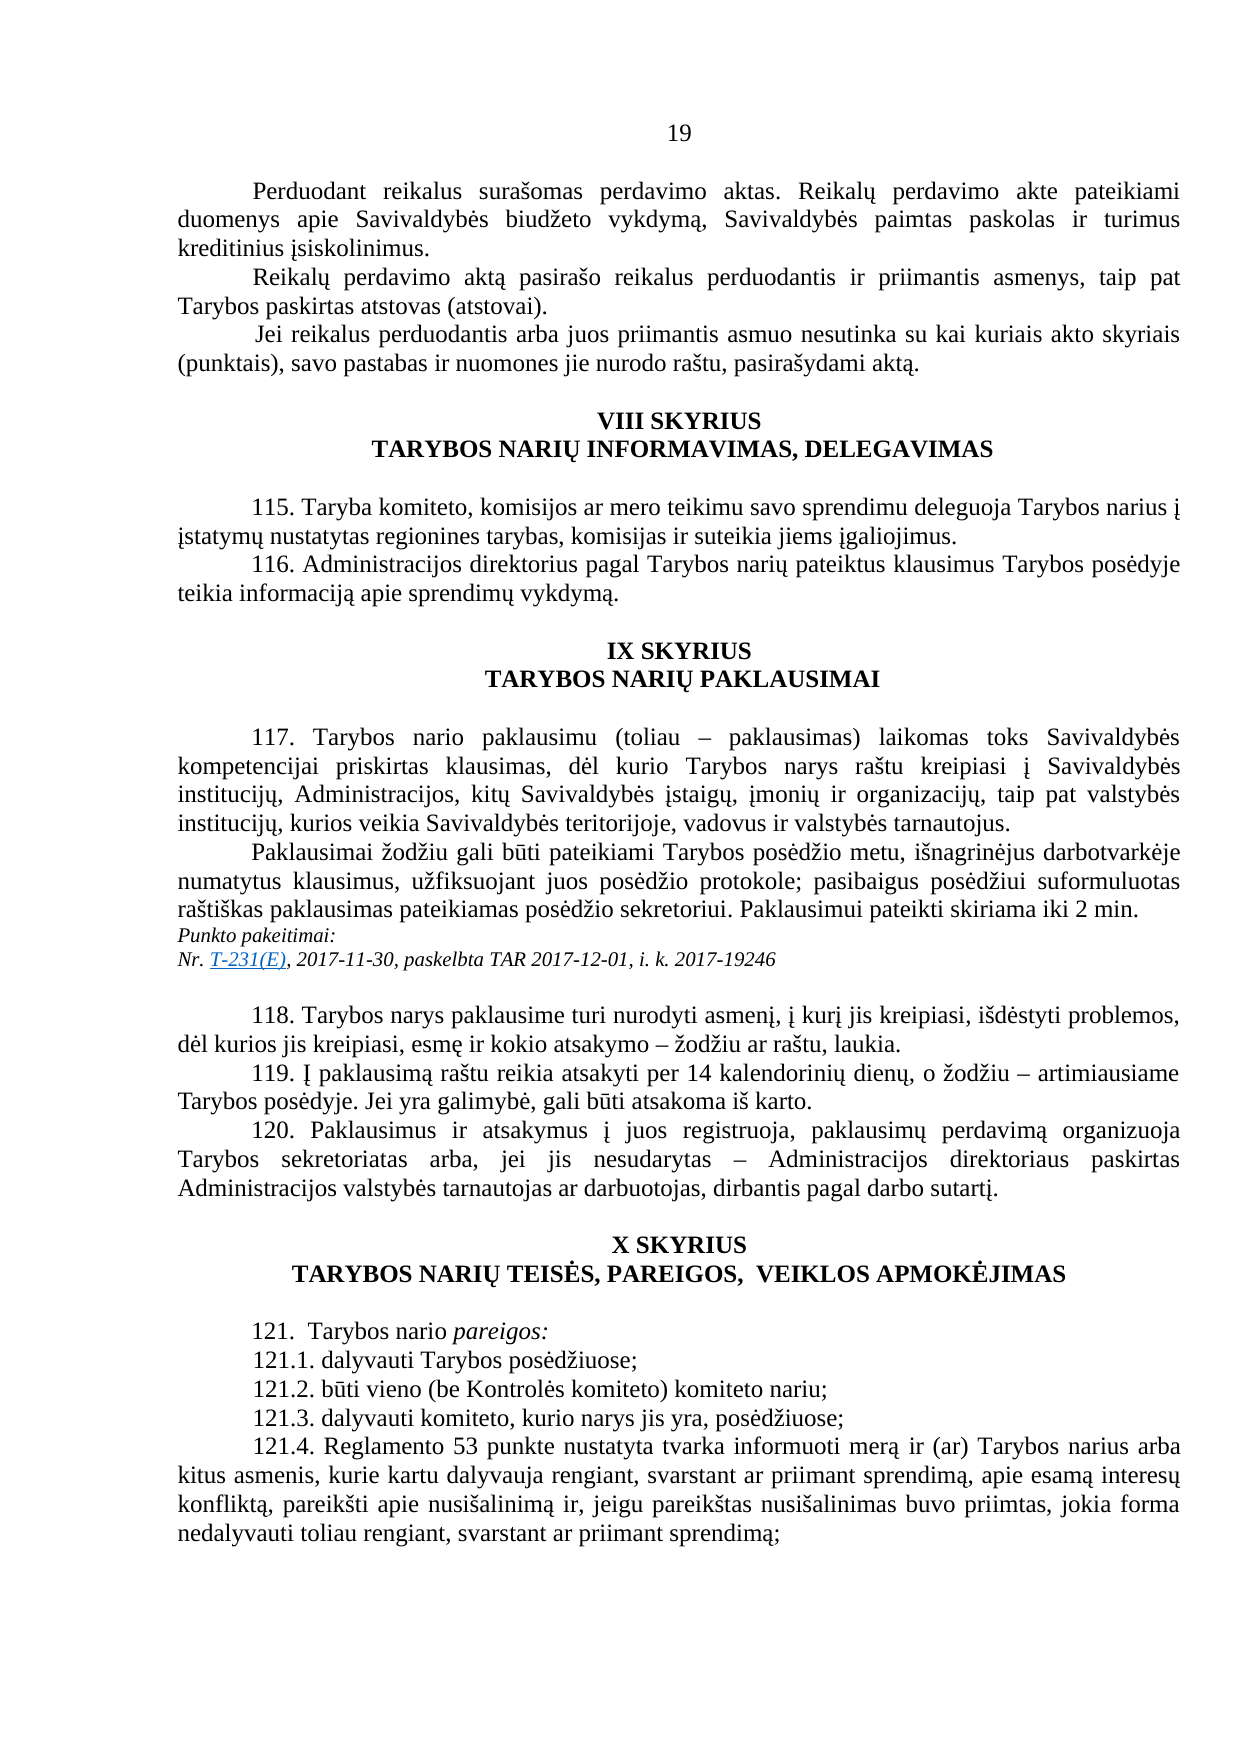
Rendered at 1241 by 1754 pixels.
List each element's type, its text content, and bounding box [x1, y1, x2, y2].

text 121.2. būti vieno (be Kontrolės komiteto) komiteto nariu; [177, 1374, 1181, 1403]
text Jei reikalus perduodantis arba juos priimantis asmuo nesutinka su kai kuriais akto skyriais (punktais), savo pastabas ir nuomones jie nurodo raštu, pasirašydami aktą. [177, 319, 1181, 377]
text 115. Taryba komiteto, komisijos ar mero teikimu savo sprendimu deleguoja Tarybos narius į įstatymų nustatytas regionines tarybas, komisijas ir suteikia jiems įgaliojimus. [177, 492, 1181, 549]
text TARYBOS NARIŲ INFORMAVIMAS, DELEGAVIMAS [177, 434, 1181, 463]
text TARYBOS NARIŲ TEISĖS, PAREIGOS, VEIKLOS APMOKĖJIMAS [177, 1259, 1181, 1288]
text 116. Administracijos direktorius pagal Tarybos narių pateiktus klausimus Tarybos posėdyje teikia informaciją apie sprendimų vykdymą. [177, 549, 1181, 607]
text 119. Į paklausimą raštu reikia atsakyti per 14 kalendorinių dienų, o žodžiu – artimiausiame Tarybos posėdyje. Jei yra galimybė, gali būti atsakoma iš karto. [177, 1058, 1181, 1115]
text 121.1. dalyvauti Tarybos posėdžiuose; [177, 1345, 1181, 1374]
text 121.4. Reglamento 53 punkte nustatyta tvarka informuoti merą ir (ar) Tarybos narius arba kitus asmenis, kurie kartu dalyvauja rengiant, svarstant ar priimant sprendimą, apie esamą interesų konfliktą, pareikšti apie nusišalinimą ir, jeigu pareikštas nusišalinimas buvo priimtas, jokia forma nedalyvauti toliau rengiant, svarstant ar priimant sprendimą; [177, 1431, 1181, 1546]
text VIII SKYRIUS [177, 406, 1181, 434]
text 121. Tarybos nario pareigos: [177, 1316, 1181, 1345]
text Nr. T-231(E), 2017-11-30, paskelbta TAR 2017-12-01, i. k. 2017-19246 [177, 947, 1181, 971]
text 121.3. dalyvauti komiteto, kurio narys jis yra, posėdžiuose; [177, 1403, 1181, 1431]
text 117. Tarybos nario paklausimu (toliau – paklausimas) laikomas toks Savivaldybės kompetencijai priskirtas klausimas, dėl kurio Tarybos narys raštu kreipiasi į Savivaldybės institucijų, Administracijos, kitų Savivaldybės įstaigų, įmonių ir organizacijų, taip pat valstybės institucijų, kurios veikia Savivaldybės teritorijoje, vadovus ir valstybės tarnautojus. [177, 722, 1181, 837]
text TARYBOS NARIŲ PAKLAUSIMAI [177, 664, 1181, 693]
text 118. Tarybos narys paklausime turi nurodyti asmenį, į kurį jis kreipiasi, išdėstyti problemos, dėl kurios jis kreipiasi, esmę ir kokio atsakymo – žodžiu ar raštu, laukia. [177, 1000, 1181, 1058]
text 120. Paklausimus ir atsakymus į juos registruoja, paklausimų perdavimą organizuoja Tarybos sekretoriatas arba, jei jis nesudarytas – Administracijos direktoriaus paskirtas Administracijos valstybės tarnautojas ar darbuotojas, dirbantis pagal darbo sutartį. [177, 1115, 1181, 1201]
text Reikalų perdavimo aktą pasirašo reikalus perduodantis ir priimantis asmenys, taip pat Tarybos paskirtas atstovas (atstovai). [177, 262, 1181, 319]
text Punkto pakeitimai: [177, 923, 1181, 947]
text IX SKYRIUS [177, 636, 1181, 664]
text Perduodant reikalus surašomas perdavimo aktas. Reikalų perdavimo akte pateikiami duomenys apie Savivaldybės biudžeto vykdymą, Savivaldybės paimtas paskolas ir turimus kreditinius įsiskolinimus. [177, 176, 1181, 262]
text Paklausimai žodžiu gali būti pateikiami Tarybos posėdžio metu, išnagrinėjus darbotvarkėje numatytus klausimus, užfiksuojant juos posėdžio protokole; pasibaigus posėdžiui suformuluotas raštiškas paklausimas pateikiamas posėdžio sekretoriui. Paklausimui pateikti skiriama iki 2 min. [177, 837, 1181, 923]
text X SKYRIUS [177, 1230, 1181, 1259]
